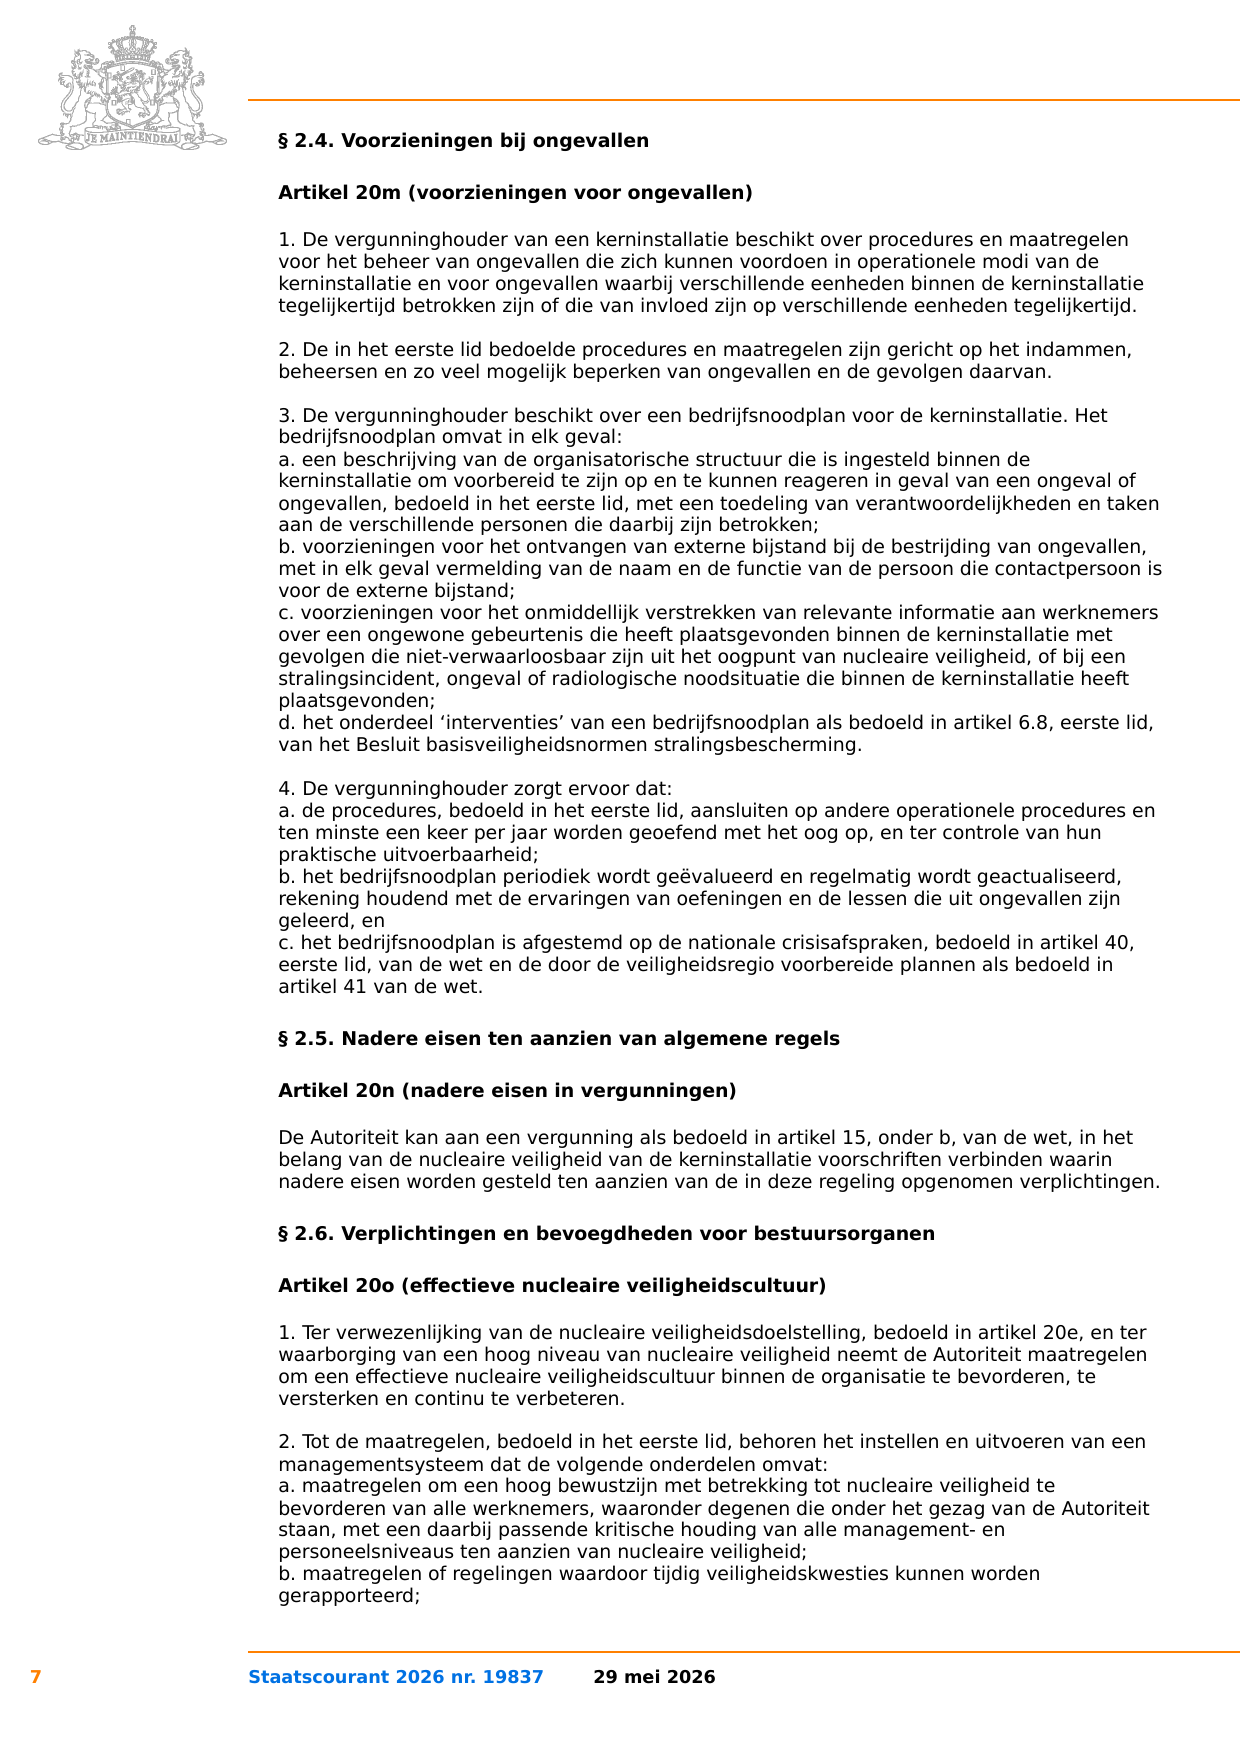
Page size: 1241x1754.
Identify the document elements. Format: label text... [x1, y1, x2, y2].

text a. maatregelen om een hoog bewustzijn met betrekking tot nucleaire veiligheid te bevorderen van alle werknemers, waaronder degenen die onder het gezag van de Autoriteit staan, met een daarbij passende kritische houding van alle management- en personeelsniveaus ten aanzien van nucleaire veiligheid; [278, 1475, 1163, 1563]
picture [38, 25, 227, 150]
text 4. De vergunninghouder zorgt ervoor dat: [278, 778, 1163, 800]
text 1. De vergunninghouder van een kerninstallatie beschikt over procedures en maatregelen voor het beheer van ongevallen die zich kunnen voordoen in operationele modi van de kerninstallatie en voor ongevallen waarbij verschillende eenheden binnen de kerninstallatie tegelijkertijd betrokken zijn of die van invloed zijn op verschillende eenheden tegelijkertijd. [278, 229, 1163, 317]
text b. maatregelen of regelingen waardoor tijdig veiligheidskwesties kunnen worden gerapporteerd; [278, 1563, 1163, 1607]
text De Autoriteit kan aan een vergunning als bedoeld in artikel 15, onder b, van de wet, in het belang van de nucleaire veiligheid van de kerninstallatie voorschriften verbinden waarin nadere eisen worden gesteld ten aanzien van de in deze regeling opgenomen verplichtingen. [278, 1127, 1163, 1193]
text a. de procedures, bedoeld in het eerste lid, aansluiten op andere operationele procedures en ten minste een keer per jaar worden geoefend met het oog op, en ter controle van hun praktische uitvoerbaarheid; [278, 800, 1163, 866]
subtitle § 2.5. Nadere eisen ten aanzien van algemene regels [278, 1028, 1163, 1050]
subtitle Artikel 20n (nadere eisen in vergunningen) [278, 1080, 1163, 1102]
text 2. De in het eerste lid bedoelde procedures en maatregelen zijn gericht op het indammen, beheersen en zo veel mogelijk beperken van ongevallen en de gevolgen daarvan. [278, 339, 1163, 383]
subtitle § 2.6. Verplichtingen en bevoegdheden voor bestuursorganen [278, 1223, 1163, 1245]
text b. het bedrijfsnoodplan periodiek wordt geëvalueerd en regelmatig wordt geactualiseerd, rekening houdend met de ervaringen van oefeningen en de lessen die uit ongevallen zijn geleerd, en [278, 866, 1163, 932]
subtitle § 2.4. Voorzieningen bij ongevallen [278, 130, 1163, 152]
text a. een beschrijving van de organisatorische structuur die is ingesteld binnen de kerninstallatie om voorbereid te zijn op en te kunnen reageren in geval van een ongeval of ongevallen, bedoeld in het eerste lid, met een toedeling van verantwoordelijkheden en taken aan de verschillende personen die daarbij zijn betrokken; [278, 448, 1163, 536]
subtitle Artikel 20m (voorzieningen voor ongevallen) [278, 182, 1163, 204]
text b. voorzieningen voor het ontvangen van externe bijstand bij de bestrijding van ongevallen, met in elk geval vermelding van de naam en de functie van de persoon die contactpersoon is voor de externe bijstand; [278, 536, 1163, 602]
text 2. Tot de maatregelen, bedoeld in het eerste lid, behoren het instellen en uitvoeren van een managementsysteem dat de volgende onderdelen omvat: [278, 1431, 1163, 1475]
text 3. De vergunninghouder beschikt over een bedrijfsnoodplan voor de kerninstallatie. Het bedrijfsnoodplan omvat in elk geval: [278, 404, 1163, 448]
text d. het onderdeel ‘interventies’ van een bedrijfsnoodplan als bedoeld in artikel 6.8, eerste lid, van het Besluit basisveiligheidsnormen stralingsbescherming. [278, 712, 1163, 756]
text c. voorzieningen voor het onmiddellijk verstrekken van relevante informatie aan werknemers over een ongewone gebeurtenis die heeft plaatsgevonden binnen de kerninstallatie met gevolgen die niet-verwaarloosbaar zijn uit het oogpunt van nucleaire veiligheid, of bij een stralingsincident, ongeval of radiologische noodsituatie die binnen de kerninstallatie heeft plaatsgevonden; [278, 602, 1163, 712]
subtitle Artikel 20o (effectieve nucleaire veiligheidscultuur) [278, 1275, 1163, 1297]
text 1. Ter verwezenlijking van de nucleaire veiligheidsdoelstelling, bedoeld in artikel 20e, en ter waarborging van een hoog niveau van nucleaire veiligheid neemt de Autoriteit maatregelen om een effectieve nucleaire veiligheidscultuur binnen de organisatie te bevorderen, te versterken en continu te verbeteren. [278, 1322, 1163, 1409]
text c. het bedrijfsnoodplan is afgestemd op de nationale crisisafspraken, bedoeld in artikel 40, eerste lid, van de wet en de door de veiligheidsregio voorbereide plannen als bedoeld in artikel 41 van de wet. [278, 932, 1163, 998]
